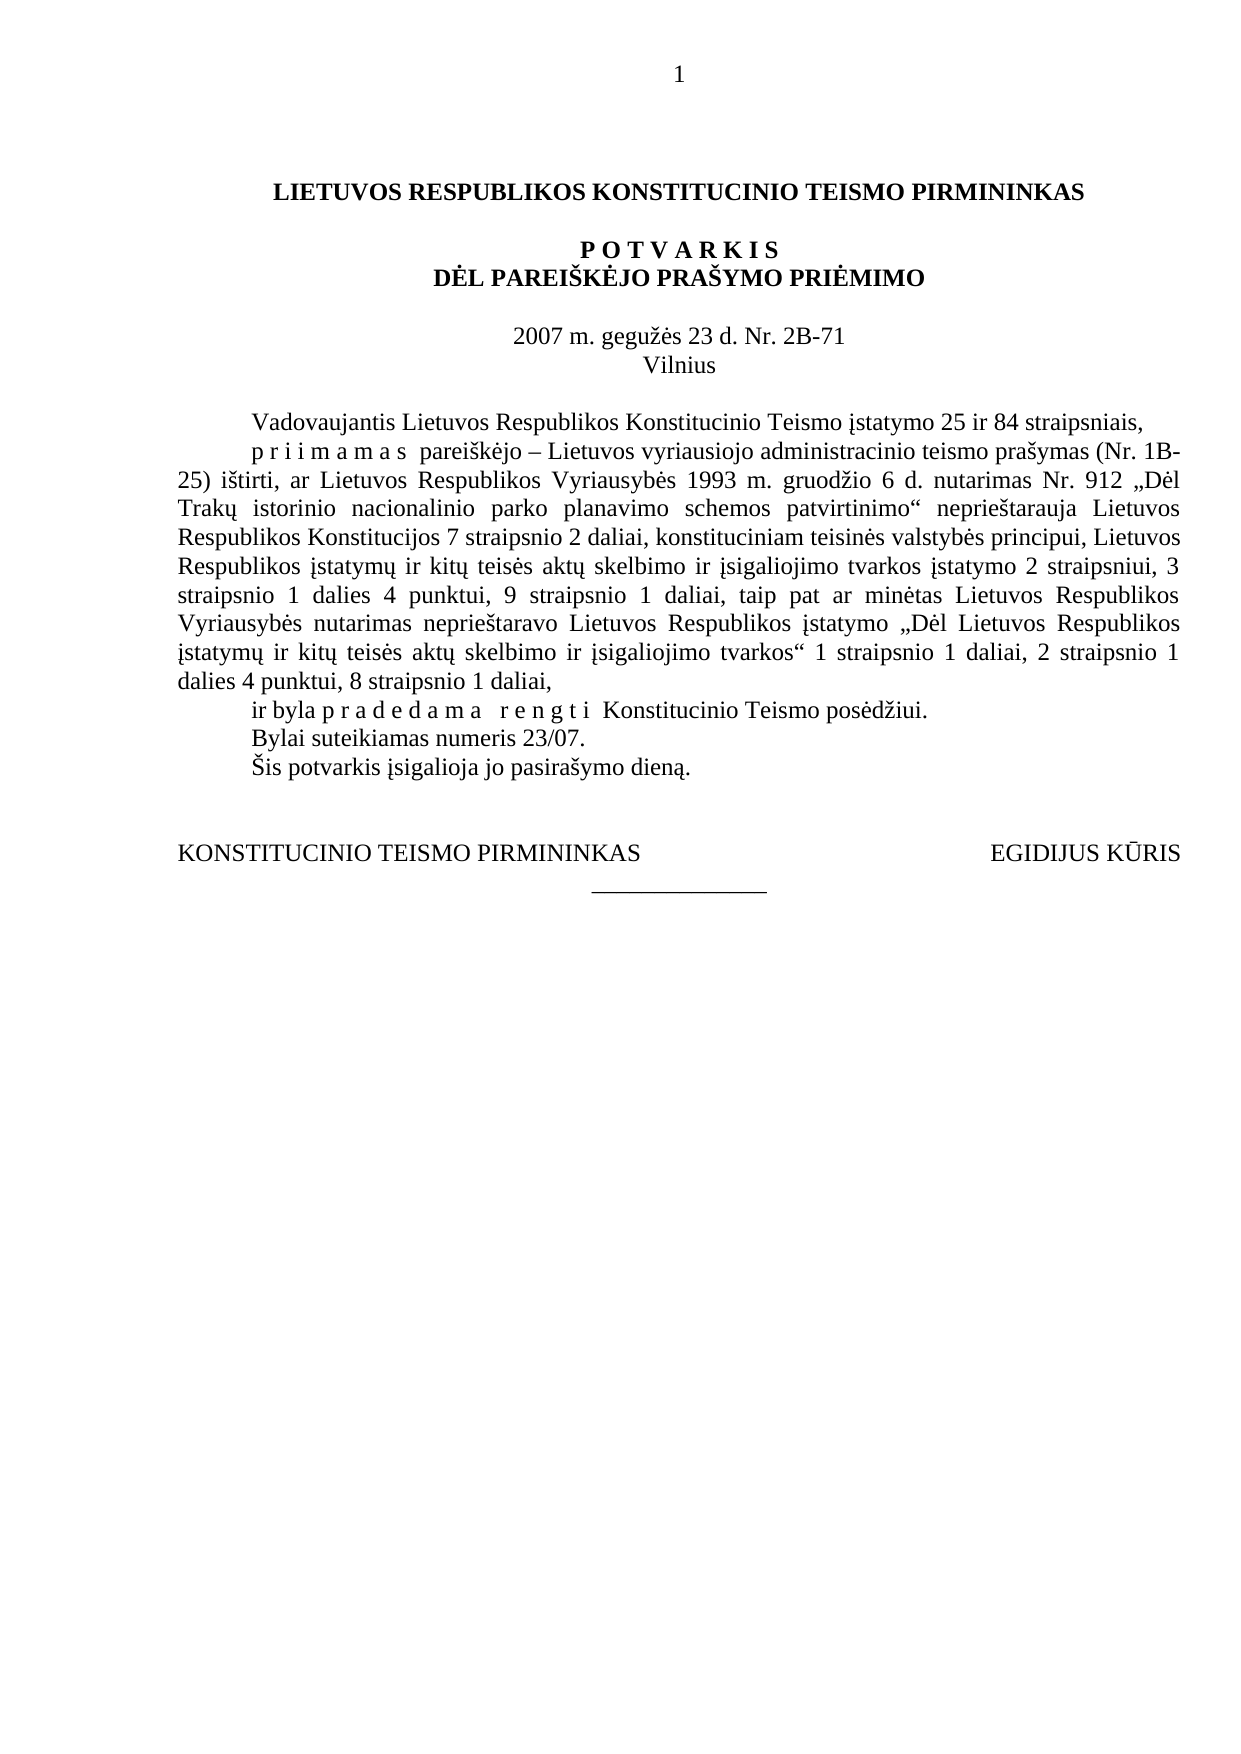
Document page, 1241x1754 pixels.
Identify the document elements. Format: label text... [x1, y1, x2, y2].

text Šis potvarkis įsigalioja jo pasirašymo dieną. [177, 752, 1181, 781]
text P O T V A R K I S [177, 235, 1181, 263]
text LIETUVOS RESPUBLIKOS KONSTITUCINIO TEISMO PIRMININKAS [177, 177, 1181, 206]
text Vadovaujantis Lietuvos Respublikos Konstitucinio Teismo įstatymo 25 ir 84 straipsniais, [177, 407, 1181, 436]
text DĖL PAREIŠKĖJO PRAŠYMO PRIĖMIMO [177, 263, 1181, 292]
text ir byla pradedama rengti Konstitucinio Teismo posėdžiui. [177, 695, 1181, 723]
text 2007 m. gegužės 23 d. Nr. 2B-71 [177, 321, 1181, 350]
text Bylai suteikiamas numeris 23/07. [177, 723, 1181, 752]
text ______________ [177, 867, 1181, 896]
text Vilnius [177, 350, 1181, 378]
text priimamas pareiškėjo – Lietuvos vyriausiojo administracinio teismo prašymas (Nr. 1B-25) ištirti, ar Lietuvos Respublikos Vyriausybės 1993 m. gruodžio 6 d. nutarimas Nr. 912 „Dėl Trakų istorinio nacionalinio parko planavimo schemos patvirtinimo“ neprieštarauja Lietuvos Respublikos Konstitucijos 7 straipsnio 2 daliai, konstituciniam teisinės valstybės principui, Lietuvos Respublikos įstatymų ir kitų teisės aktų skelbimo ir įsigaliojimo tvarkos įstatymo 2 straipsniui, 3 straipsnio 1 dalies 4 punktui, 9 straipsnio 1 daliai, taip pat ar minėtas Lietuvos Respublikos Vyriausybės nutarimas neprieštaravo Lietuvos Respublikos įstatymo „Dėl Lietuvos Respublikos įstatymų ir kitų teisės aktų skelbimo ir įsigaliojimo tvarkos“ 1 straipsnio 1 daliai, 2 straipsnio 1 dalies 4 punktui, 8 straipsnio 1 daliai, [177, 436, 1181, 695]
text KONSTITUCINIO TEISMO PIRMININKAS EGIDIJUS KŪRIS [177, 838, 1181, 867]
